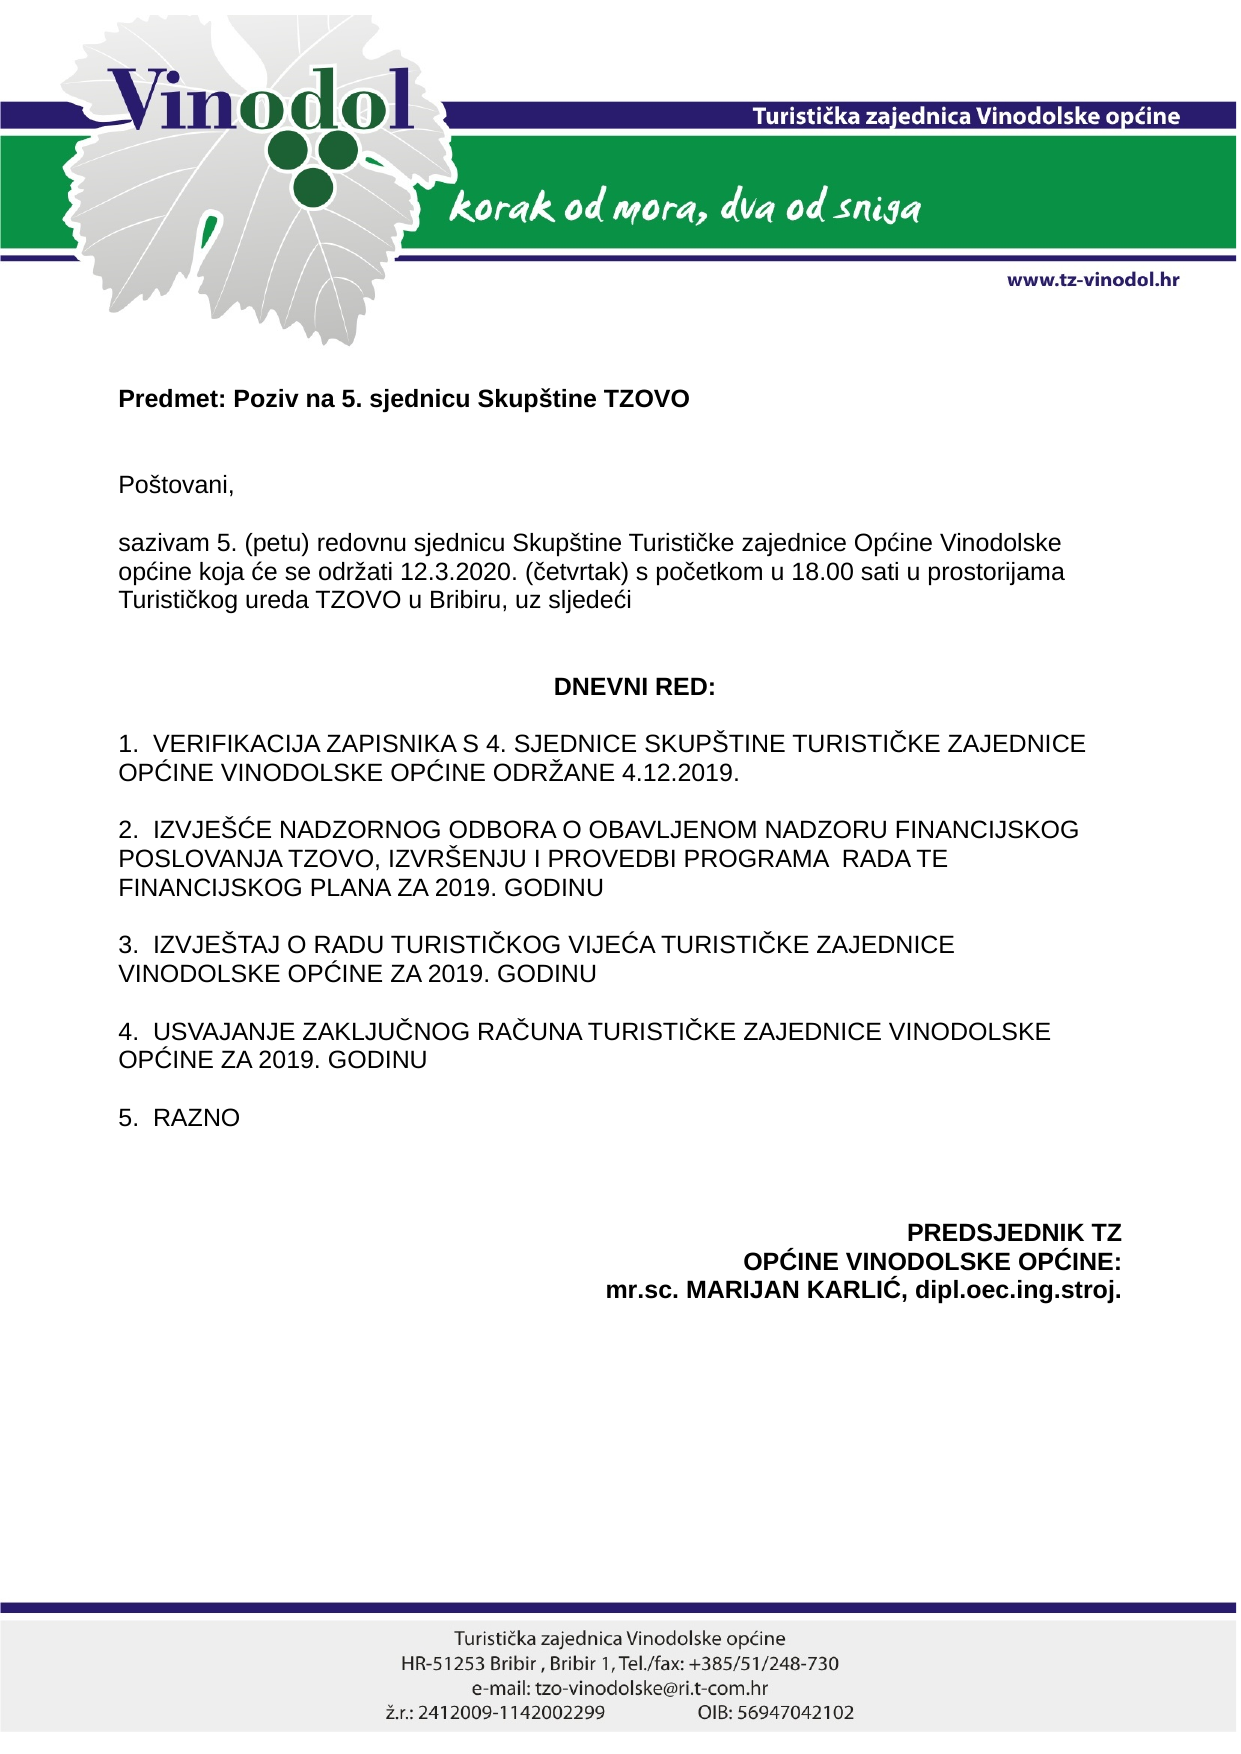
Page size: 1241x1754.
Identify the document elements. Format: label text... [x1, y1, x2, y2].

text PREDSJEDNIK TZ [118, 1218, 1122, 1247]
text 2. IZVJEŠĆE NADZORNOG ODBORA O OBAVLJENOM NADZORU FINANCIJSKOG POSLOVANJA TZOVO, IZVRŠENJU I PROVEDBI PROGRAMA RADA TE FINANCIJSKOG PLANA ZA 2019. GODINU [118, 815, 1122, 902]
text Predmet: Poziv na 5. sjednicu Skupštine TZOVO [118, 384, 1122, 413]
text 1. VERIFIKACIJA ZAPISNIKA S 4. SJEDNICE SKUPŠTINE TURISTIČKE ZAJEDNICE OPĆINE VINODOLSKE OPĆINE ODRŽANE 4.12.2019. [118, 729, 1122, 787]
text 5. RAZNO [118, 1103, 1122, 1132]
text Poštovani, [118, 470, 1122, 499]
text 3. IZVJEŠTAJ O RADU TURISTIČKOG VIJEĆA TURISTIČKE ZAJEDNICE VINODOLSKE OPĆINE ZA 2019. GODINU [118, 930, 1122, 988]
text OPĆINE VINODOLSKE OPĆINE: [118, 1247, 1122, 1275]
text mr.sc. MARIJAN KARLIĆ, dipl.oec.ing.stroj. [118, 1275, 1122, 1304]
text DNEVNI RED: [148, 672, 1122, 700]
text sazivam 5. (petu) redovnu sjednicu Skupštine Turističke zajednice Općine Vinodolske općine koja će se održati 12.3.2020. (četvrtak) s početkom u 18.00 sati u prostorijama Turističkog ureda TZOVO u Bribiru, uz sljedeći [118, 528, 1122, 614]
text 4. USVAJANJE ZAKLJUČNOG RAČUNA TURISTIČKE ZAJEDNICE VINODOLSKE OPĆINE ZA 2019. GODINU [118, 1017, 1122, 1074]
